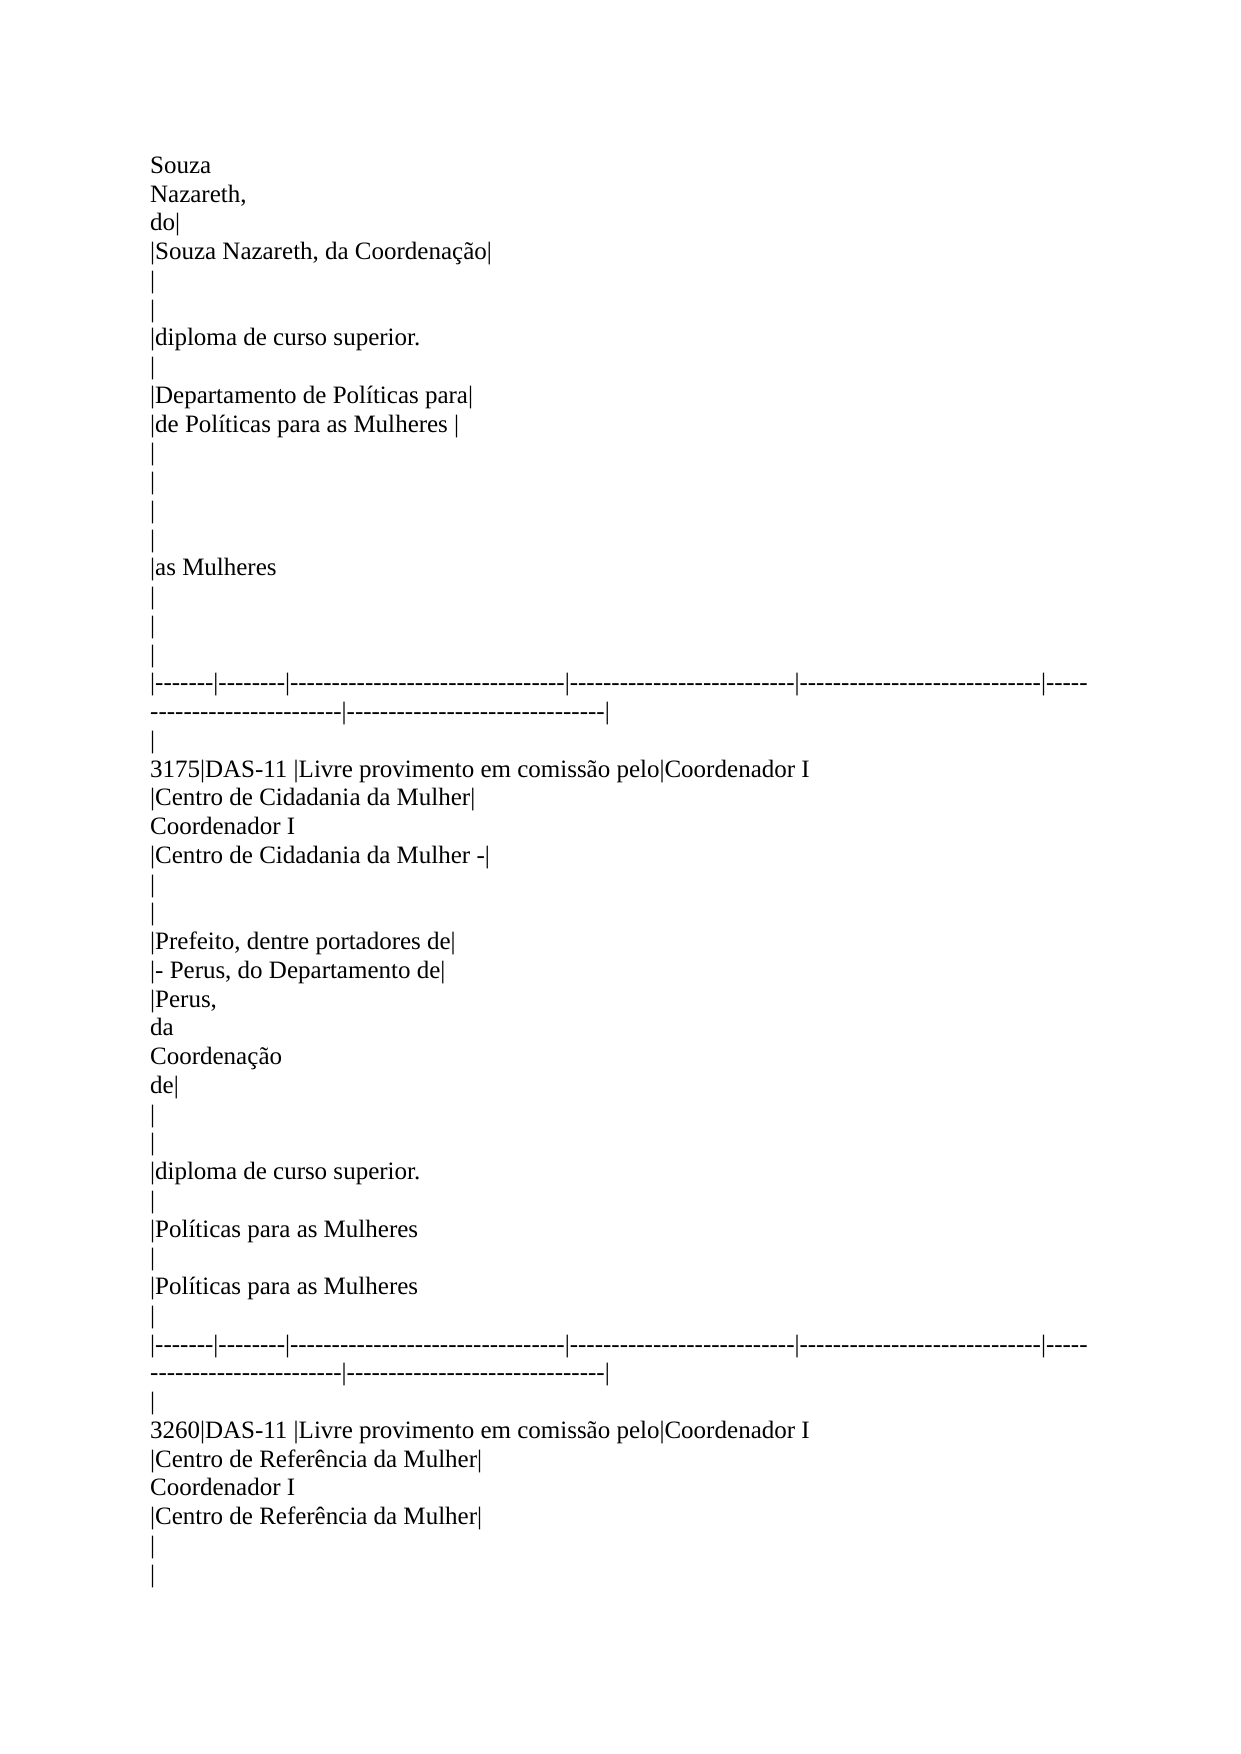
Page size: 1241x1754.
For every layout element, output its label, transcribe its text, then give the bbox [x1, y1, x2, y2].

text | [150, 1530, 1090, 1559]
text | [150, 725, 1090, 754]
text | [150, 1386, 1090, 1415]
text | [150, 351, 1090, 380]
text Coordenador I [150, 1472, 1090, 1501]
text | [150, 524, 1090, 552]
text |as Mulheres [150, 552, 1090, 581]
text | [150, 1559, 1090, 1587]
text | [150, 1300, 1090, 1329]
text | [150, 1099, 1090, 1127]
text | [150, 1242, 1090, 1271]
text |-------|--------|---------------------------------|---------------------------|-----------------------------|----------------------------|-------------------------------| [150, 667, 1090, 725]
text da [150, 1012, 1090, 1041]
text |Centro de Referência da Mulher| [150, 1501, 1090, 1530]
text |Departamento de Políticas para| [150, 380, 1090, 409]
text Souza [150, 150, 1090, 179]
text |diploma de curso superior. [150, 1156, 1090, 1185]
text do| [150, 207, 1090, 236]
text de| [150, 1070, 1090, 1099]
text |Políticas para as Mulheres [150, 1271, 1090, 1300]
text | [150, 869, 1090, 897]
text |diploma de curso superior. [150, 322, 1090, 351]
text |Centro de Cidadania da Mulher -| [150, 840, 1090, 869]
text |Centro de Cidadania da Mulher| [150, 782, 1090, 811]
text | [150, 610, 1090, 639]
text |Perus, [150, 984, 1090, 1012]
text | [150, 495, 1090, 524]
text | [150, 581, 1090, 610]
text |Prefeito, dentre portadores de| [150, 926, 1090, 955]
text | [150, 1185, 1090, 1214]
text | [150, 466, 1090, 495]
text | [150, 639, 1090, 667]
text |Políticas para as Mulheres [150, 1214, 1090, 1242]
text |Centro de Referência da Mulher| [150, 1444, 1090, 1472]
text |-------|--------|---------------------------------|---------------------------|-----------------------------|----------------------------|-------------------------------| [150, 1329, 1090, 1386]
text | [150, 897, 1090, 926]
text | [150, 1127, 1090, 1156]
text 3175|DAS-11 |Livre provimento em comissão pelo|Coordenador I [150, 754, 1090, 782]
text 3260|DAS-11 |Livre provimento em comissão pelo|Coordenador I [150, 1415, 1090, 1444]
text | [150, 437, 1090, 466]
text Coordenador I [150, 811, 1090, 840]
text |Souza Nazareth, da Coordenação| [150, 236, 1090, 265]
text |de Políticas para as Mulheres | [150, 409, 1090, 437]
text Nazareth, [150, 179, 1090, 207]
text Coordenação [150, 1041, 1090, 1070]
text |- Perus, do Departamento de| [150, 955, 1090, 984]
text | [150, 294, 1090, 322]
text | [150, 265, 1090, 294]
